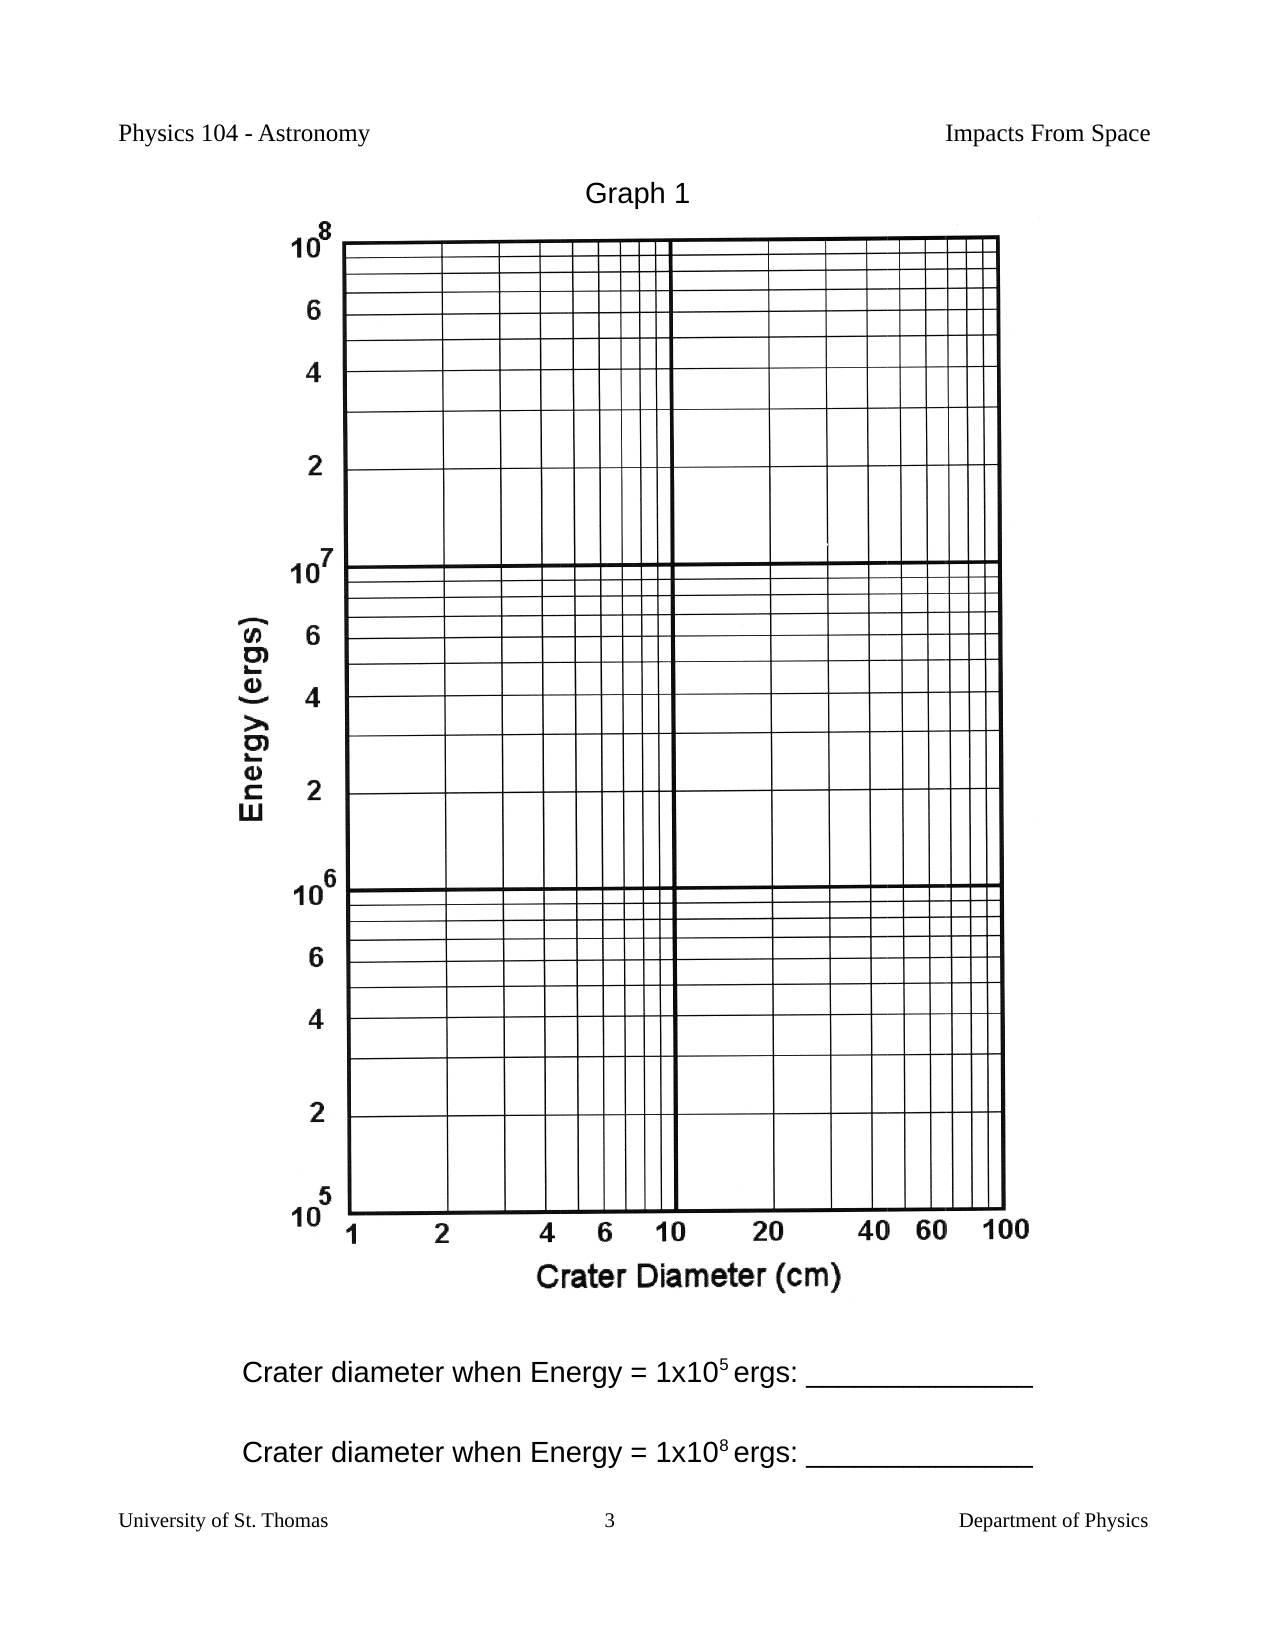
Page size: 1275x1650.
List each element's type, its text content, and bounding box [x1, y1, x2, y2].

picture [228, 216, 1047, 1308]
text Graph 1 [118, 176, 1157, 210]
text Crater diameter when Energy = 1x108 ergs: ______________ [118, 1435, 1157, 1469]
text Crater diameter when Energy = 1x105 ergs: ______________ [118, 1355, 1157, 1388]
